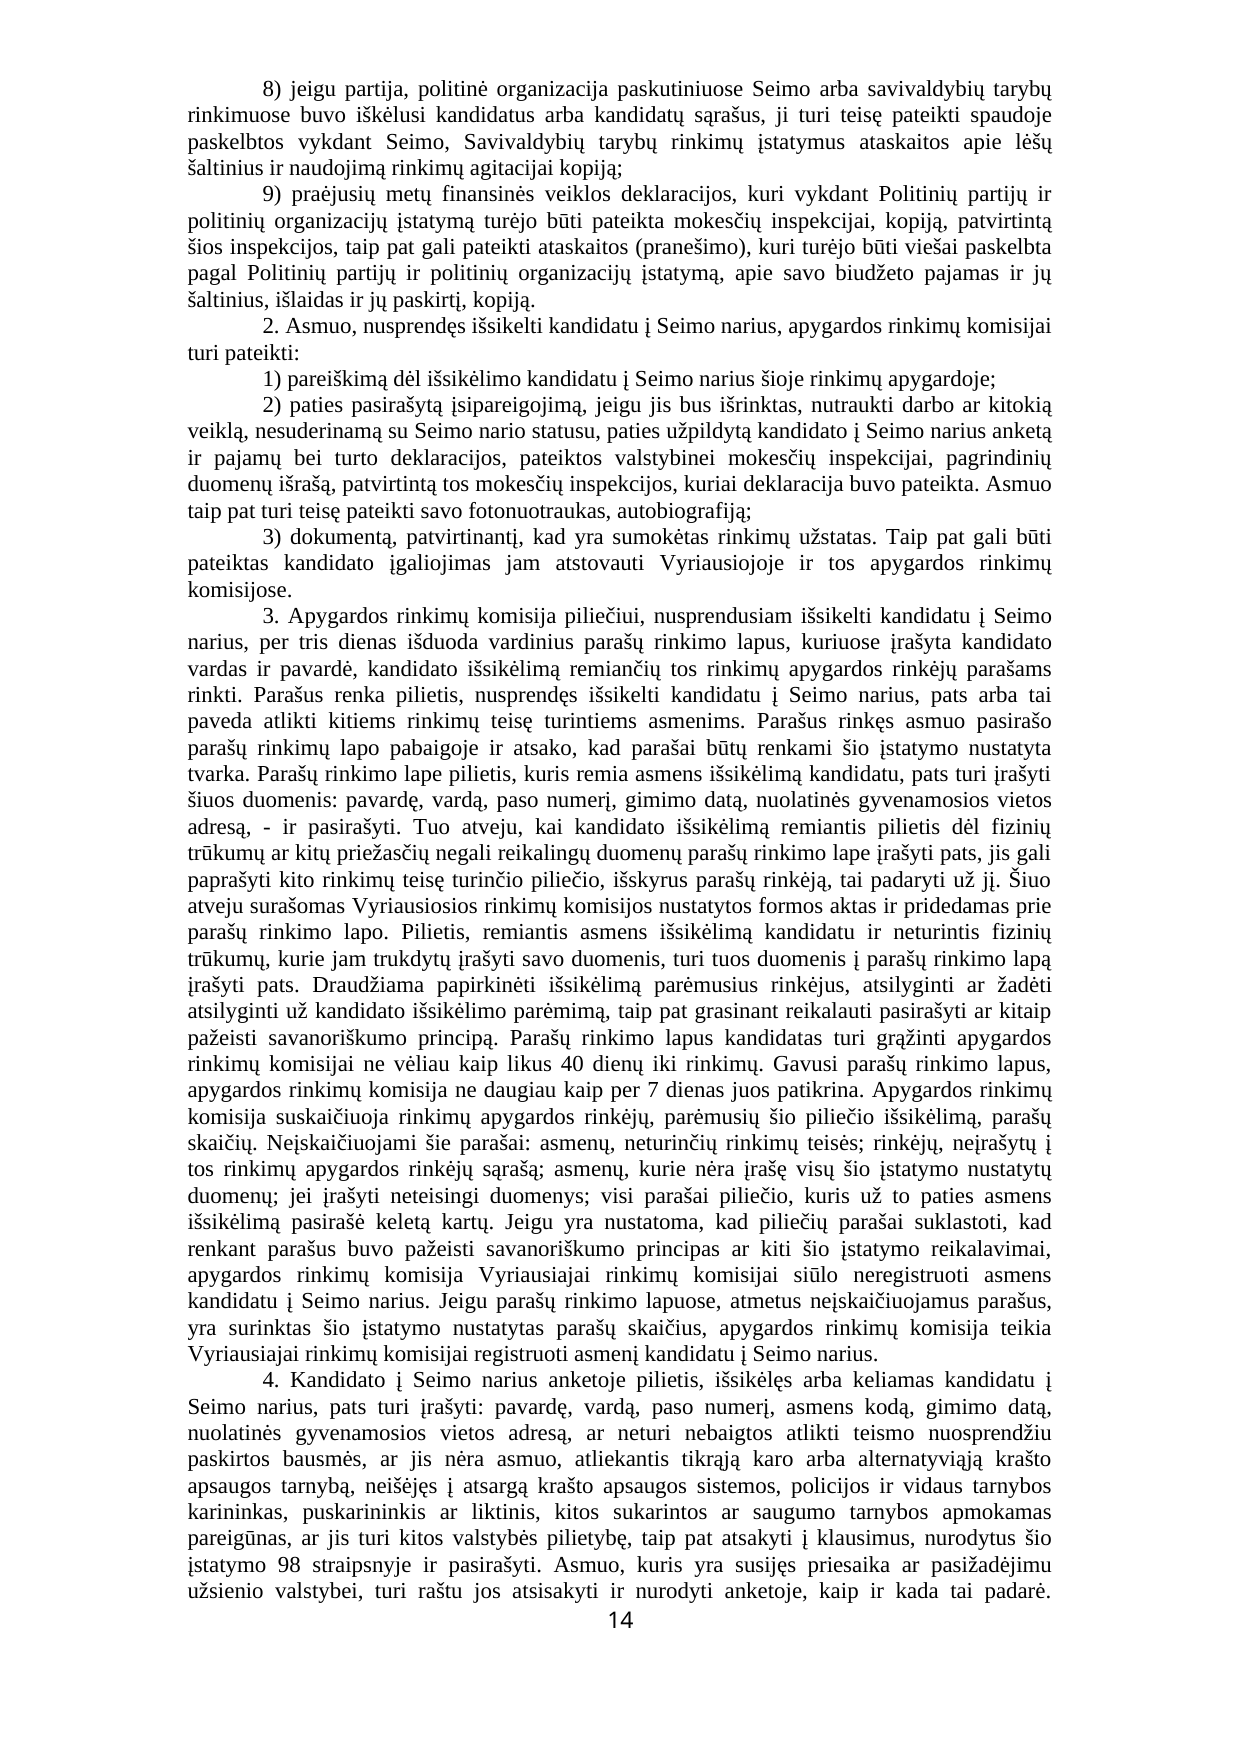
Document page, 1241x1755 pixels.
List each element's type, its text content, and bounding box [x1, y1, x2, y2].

text 3. Apygardos rinkimų komisija piliečiui, nusprendusiam išsikelti kandidatu į Seimo narius, per tris dienas išduoda vardinius parašų rinkimo lapus, kuriuose įrašyta kandidato vardas ir pavardė, kandidato išsikėlimą remiančių tos rinkimų apygardos rinkėjų parašams rinkti. Parašus renka pilietis, nusprendęs išsikelti kandidatu į Seimo narius, pats arba tai paveda atlikti kitiems rinkimų teisę turintiems asmenims. Parašus rinkęs asmuo pasirašo parašų rinkimų lapo pabaigoje ir atsako, kad parašai būtų renkami šio įstatymo nustatyta tvarka. Parašų rinkimo lape pilietis, kuris remia asmens išsikėlimą kandidatu, pats turi įrašyti šiuos duomenis: pavardę, vardą, paso numerį, gimimo datą, nuolatinės gyvenamosios vietos adresą, - ir pasirašyti. Tuo atveju, kai kandidato išsikėlimą remiantis pilietis dėl fizinių trūkumų ar kitų priežasčių negali reikalingų duomenų parašų rinkimo lape įrašyti pats, jis gali paprašyti kito rinkimų teisę turinčio piliečio, išskyrus parašų rinkėją, tai padaryti už jį. Šiuo atveju surašomas Vyriausiosios rinkimų komisijos nustatytos formos aktas ir pridedamas prie parašų rinkimo lapo. Pilietis, remiantis asmens išsikėlimą kandidatu ir neturintis fizinių trūkumų, kurie jam trukdytų įrašyti savo duomenis, turi tuos duomenis į parašų rinkimo lapą įrašyti pats. Draudžiama papirkinėti išsikėlimą parėmusius rinkėjus, atsilyginti ar žadėti atsilyginti už kandidato išsikėlimo parėmimą, taip pat grasinant reikalauti pasirašyti ar kitaip pažeisti savanoriškumo principą. Parašų rinkimo lapus kandidatas turi grąžinti apygardos rinkimų komisijai ne vėliau kaip likus 40 dienų iki rinkimų. Gavusi parašų rinkimo lapus, apygardos rinkimų komisija ne daugiau kaip per 7 dienas juos patikrina. Apygardos rinkimų komisija suskaičiuoja rinkimų apygardos rinkėjų, parėmusių šio piliečio išsikėlimą, parašų skaičių. Neįskaičiuojami šie parašai: asmenų, neturinčių rinkimų teisės; rinkėjų, neįrašytų į tos rinkimų apygardos rinkėjų sąrašą; asmenų, kurie nėra įrašę visų šio įstatymo nustatytų duomenų; jei įrašyti neteisingi duomenys; visi parašai piliečio, kuris už to paties asmens išsikėlimą pasirašė keletą kartų. Jeigu yra nustatoma, kad piliečių parašai suklastoti, kad renkant parašus buvo pažeisti savanoriškumo principas ar kiti šio įstatymo reikalavimai, apygardos rinkimų komisija Vyriausiajai rinkimų komisijai siūlo neregistruoti asmens kandidatu į Seimo narius. Jeigu parašų rinkimo lapuose, atmetus neįskaičiuojamus parašus, yra surinktas šio įstatymo nustatytas parašų skaičius, apygardos rinkimų komisija teikia Vyriausiajai rinkimų komisijai registruoti asmenį kandidatu į Seimo narius. [187, 602, 1053, 1366]
text 3) dokumentą, patvirtinantį, kad yra sumokėtas rinkimų užstatas. Taip pat gali būti pateiktas kandidato įgaliojimas jam atstovauti Vyriausiojoje ir tos apygardos rinkimų komisijose. [187, 523, 1053, 602]
text 2) paties pasirašytą įsipareigojimą, jeigu jis bus išrinktas, nutraukti darbo ar kitokią veiklą, nesuderinamą su Seimo nario statusu, paties užpildytą kandidato į Seimo narius anketą ir pajamų bei turto deklaracijos, pateiktos valstybinei mokesčių inspekcijai, pagrindinių duomenų išrašą, patvirtintą tos mokesčių inspekcijos, kuriai deklaracija buvo pateikta. Asmuo taip pat turi teisę pateikti savo fotonuotraukas, autobiografiją; [187, 391, 1053, 523]
text 8) jeigu partija, politinė organizacija paskutiniuose Seimo arba savivaldybių tarybų rinkimuose buvo iškėlusi kandidatus arba kandidatų sąrašus, ji turi teisę pateikti spaudoje paskelbtos vykdant Seimo, Savivaldybių tarybų rinkimų įstatymus ataskaitos apie lėšų šaltinius ir naudojimą rinkimų agitacijai kopiją; [187, 75, 1053, 180]
text 1) pareiškimą dėl išsikėlimo kandidatu į Seimo narius šioje rinkimų apygardoje; [187, 365, 1053, 391]
text 2. Asmuo, nusprendęs išsikelti kandidatu į Seimo narius, apygardos rinkimų komisijai turi pateikti: [187, 312, 1053, 365]
text 4. Kandidato į Seimo narius anketoje pilietis, išsikėlęs arba keliamas kandidatu į Seimo narius, pats turi įrašyti: pavardę, vardą, paso numerį, asmens kodą, gimimo datą, nuolatinės gyvenamosios vietos adresą, ar neturi nebaigtos atlikti teismo nuosprendžiu paskirtos bausmės, ar jis nėra asmuo, atliekantis tikrąją karo arba alternatyviąją krašto apsaugos tarnybą, neišėjęs į atsargą krašto apsaugos sistemos, policijos ir vidaus tarnybos karininkas, puskarininkis ar liktinis, kitos sukarintos ar saugumo tarnybos apmokamas pareigūnas, ar jis turi kitos valstybės pilietybę, taip pat atsakyti į klausimus, nurodytus šio įstatymo 98 straipsnyje ir pasirašyti. Asmuo, kuris yra susijęs priesaika ar pasižadėjimu užsienio valstybei, turi raštu jos atsisakyti ir nurodyti anketoje, kaip ir kada tai padarė. [187, 1366, 1053, 1603]
text 9) praėjusių metų finansinės veiklos deklaracijos, kuri vykdant Politinių partijų ir politinių organizacijų įstatymą turėjo būti pateikta mokesčių inspekcijai, kopiją, patvirtintą šios inspekcijos, taip pat gali pateikti ataskaitos (pranešimo), kuri turėjo būti viešai paskelbta pagal Politinių partijų ir politinių organizacijų įstatymą, apie savo biudžeto pajamas ir jų šaltinius, išlaidas ir jų paskirtį, kopiją. [187, 180, 1053, 312]
